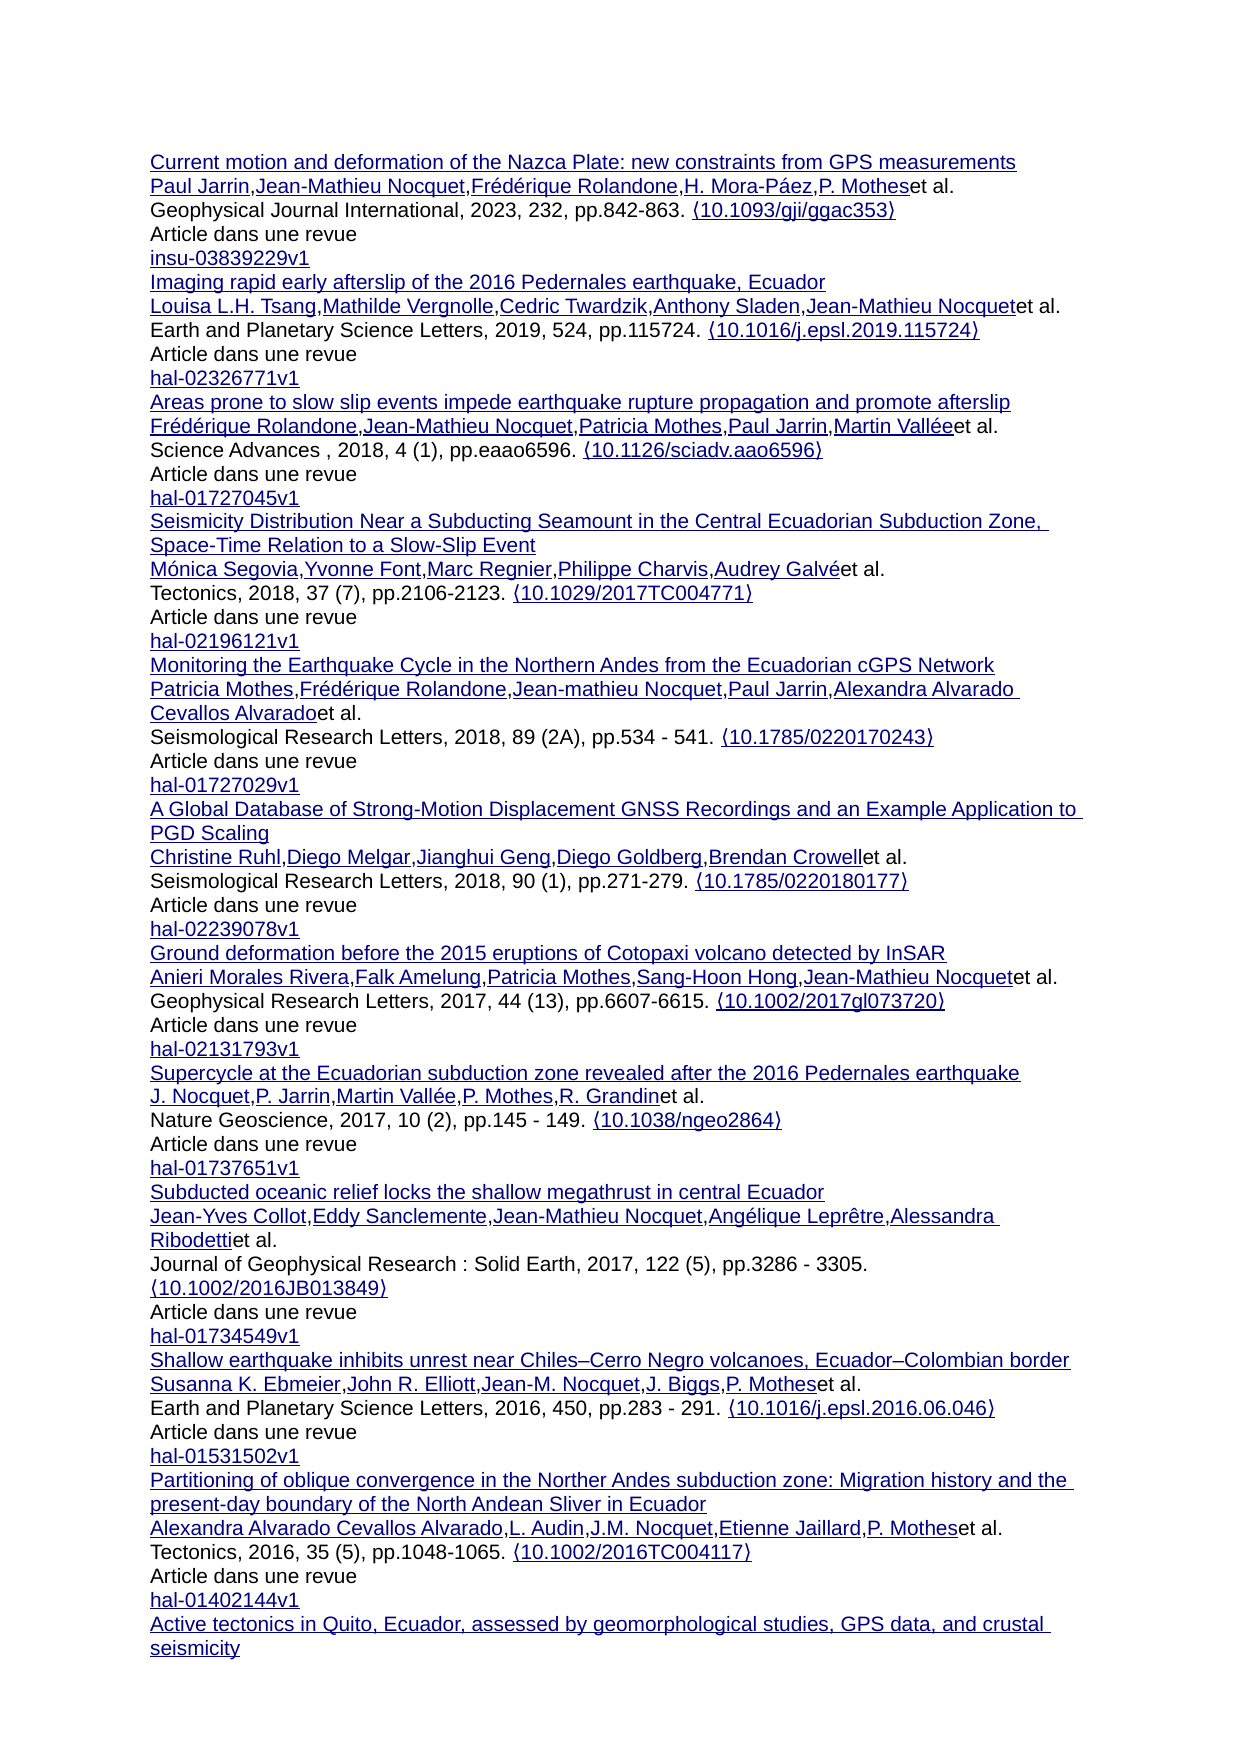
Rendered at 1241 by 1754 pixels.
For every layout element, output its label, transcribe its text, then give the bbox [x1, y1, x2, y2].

table_cell A Global Database of Strong‐Motion Displacement GNSS Recordings and an Example Application to PGD Scaling Christine Ruhl,Diego Melgar,Jianghui Geng,Diego Goldberg,Brendan Crowellet al. Seismological Research Letters, 2018, 90 (1), pp.271-279. ⟨10.1785/0220180177⟩ Article dans une revue hal-02239078v1 [150, 797, 1090, 941]
table_cell Areas prone to slow slip events impede earthquake rupture propagation and promote afterslip Frédérique Rolandone,Jean-Mathieu Nocquet,Patricia Mothes,Paul Jarrin,Martin Valléeet al. Science Advances , 2018, 4 (1), pp.eaao6596. ⟨10.1126/sciadv.aao6596⟩ Article dans une revue hal-01727045v1 [150, 390, 1090, 509]
table_cell Supercycle at the Ecuadorian subduction zone revealed after the 2016 Pedernales earthquake J. Nocquet,P. Jarrin,Martin Vallée,P. Mothes,R. Grandinet al. Nature Geoscience, 2017, 10 (2), pp.145 - 149. ⟨10.1038/ngeo2864⟩ Article dans une revue hal-01737651v1 [150, 1060, 1090, 1180]
table_cell Active tectonics in Quito, Ecuador, assessed by geomorphological studies, GPS data, and crustal seismicity [150, 1611, 1090, 1659]
table_cell Imaging rapid early afterslip of the 2016 Pedernales earthquake, Ecuador Louisa L.H. Tsang,Mathilde Vergnolle,Cedric Twardzik,Anthony Sladen,Jean-Mathieu Nocquetet al. Earth and Planetary Science Letters, 2019, 524, pp.115724. ⟨10.1016/j.epsl.2019.115724⟩ Article dans une revue hal-02326771v1 [150, 270, 1090, 389]
table_cell Ground deformation before the 2015 eruptions of Cotopaxi volcano detected by InSAR Anieri Morales Rivera,Falk Amelung,Patricia Mothes,Sang-Hoon Hong,Jean-Mathieu Nocquetet al. Geophysical Research Letters, 2017, 44 (13), pp.6607-6615. ⟨10.1002/2017gl073720⟩ Article dans une revue hal-02131793v1 [150, 941, 1090, 1060]
table_cell Seismicity Distribution Near a Subducting Seamount in the Central Ecuadorian Subduction Zone, Space-Time Relation to a Slow-Slip Event Mónica Segovia,Yvonne Font,Marc Regnier,Philippe Charvis,Audrey Galvéet al. Tectonics, 2018, 37 (7), pp.2106-2123. ⟨10.1029/2017TC004771⟩ Article dans une revue hal-02196121v1 [150, 509, 1090, 653]
table_cell Shallow earthquake inhibits unrest near Chiles–Cerro Negro volcanoes, Ecuador–Colombian border Susanna K. Ebmeier,John R. Elliott,Jean-M. Nocquet,J. Biggs,P. Motheset al. Earth and Planetary Science Letters, 2016, 450, pp.283 - 291. ⟨10.1016/j.epsl.2016.06.046⟩ Article dans une revue hal-01531502v1 [150, 1348, 1090, 1468]
table_cell Subducted oceanic relief locks the shallow megathrust in central Ecuador Jean-Yves Collot,Eddy Sanclemente,Jean-Mathieu Nocquet,Angélique Leprêtre,Alessandra Ribodettiet al. Journal of Geophysical Research : Solid Earth, 2017, 122 (5), pp.3286 - 3305. ⟨10.1002/2016JB013849⟩ Article dans une revue hal-01734549v1 [150, 1180, 1090, 1348]
table_cell Current motion and deformation of the Nazca Plate: new constraints from GPS measurements Paul Jarrin,Jean-Mathieu Nocquet,Frédérique Rolandone,H. Mora-Páez,P. Motheset al. Geophysical Journal International, 2023, 232, pp.842-863. ⟨10.1093/gji/ggac353⟩ Article dans une revue insu-03839229v1 [150, 150, 1090, 270]
table_cell Monitoring the Earthquake Cycle in the Northern Andes from the Ecuadorian cGPS Network Patricia Mothes,Frédérique Rolandone,Jean‐mathieu Nocquet,Paul Jarrin,Alexandra Alvarado Cevallos Alvaradoet al. Seismological Research Letters, 2018, 89 (2A), pp.534 - 541. ⟨10.1785/0220170243⟩ Article dans une revue hal-01727029v1 [150, 653, 1090, 797]
table_cell Partitioning of oblique convergence in the Norther Andes subduction zone: Migration history and the present-day boundary of the North Andean Sliver in Ecuador Alexandra Alvarado Cevallos Alvarado,L. Audin,J.M. Nocquet,Etienne Jaillard,P. Motheset al. Tectonics, 2016, 35 (5), pp.1048-1065. ⟨10.1002/2016TC004117⟩ Article dans une revue hal-01402144v1 [150, 1468, 1090, 1611]
